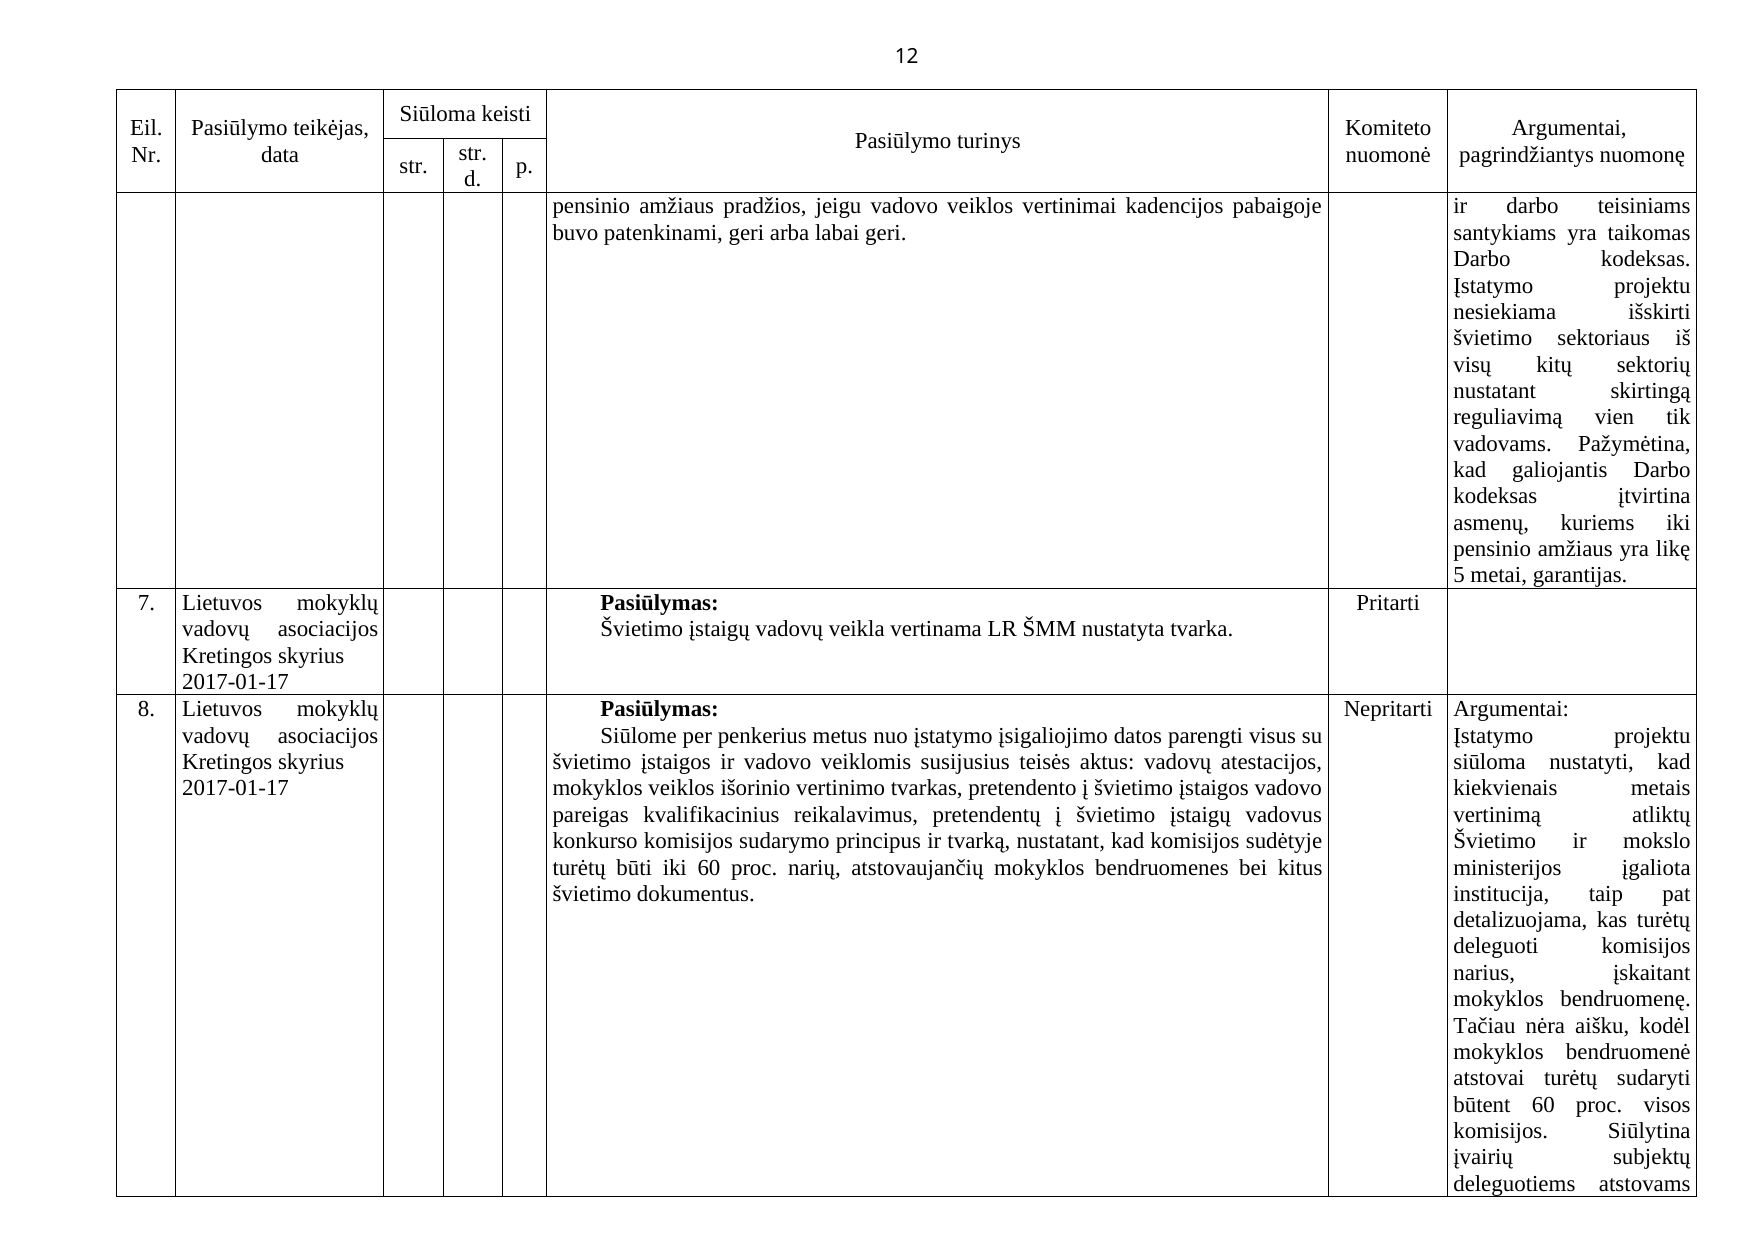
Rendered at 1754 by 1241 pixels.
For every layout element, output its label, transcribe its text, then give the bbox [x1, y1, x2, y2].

table_cell Pasiūlymas: Švietimo įstaigų vadovų veikla vertinama LR ŠMM nustatyta tvarka. [547, 589, 1328, 694]
table_cell Lietuvos mokyklų vadovų asociacijos Kretingos skyrius 2017-01-17 [176, 695, 383, 1196]
table_header Pasiūlymo teikėjas, data [176, 90, 383, 192]
table_header Argumentai, pagrindžiantys nuomonę [1448, 90, 1696, 192]
table_cell Lietuvos mokyklų vadovų asociacijos Kretingos skyrius 2017-01-17 [176, 589, 383, 694]
table_cell [117, 193, 175, 588]
table_header Komiteto nuomonė [1329, 90, 1447, 192]
table_cell Pasiūlymas: Siūlome per penkerius metus nuo įstatymo įsigaliojimo datos parengti visus su švietimo įstaigos ir vadovo veiklomis susijusius teisės aktus: vadovų atestacijos, mokyklos veiklos išorinio vertinimo tvarkas, pretendento į švietimo įstaigos vadovo pareigas kvalifikacinius reikalavimus, pretendentų į švietimo įstaigų vadovus konkurso komisijos sudarymo principus ir tvarką, nustatant, kad komisijos sudėtyje turėtų būti iki 60 proc. narių, atstovaujančių mokyklos bendruomenes bei kitus švietimo dokumentus. [547, 695, 1328, 1196]
table_cell [444, 589, 502, 694]
table_header Pasiūlymo turinys [547, 90, 1328, 192]
table_cell Nepritarti [1329, 695, 1447, 1196]
table_cell [176, 193, 383, 588]
table_header Eil. Nr. [117, 90, 175, 192]
table_cell str. d. [444, 139, 502, 192]
table_cell 8. [117, 695, 175, 1196]
table_cell p. [503, 139, 546, 192]
table_header Siūloma keisti [384, 90, 546, 138]
table_cell Argumentai: Įstatymo projektu siūloma nustatyti, kad kiekvienais metais vertinimą atliktų Švietimo ir mokslo ministerijos įgaliota institucija, taip pat detalizuojama, kas turėtų deleguoti komisijos narius, įskaitant mokyklos bendruomenę. Tačiau nėra aišku, kodėl mokyklos bendruomenė atstovai turėtų sudaryti būtent 60 proc. visos komisijos. Siūlytina įvairių subjektų deleguotiems atstovams [1448, 695, 1696, 1196]
table_cell [384, 695, 443, 1196]
table_cell [384, 589, 443, 694]
table_cell [503, 589, 546, 694]
table_cell [444, 193, 502, 588]
table_cell [503, 695, 546, 1196]
table_cell [384, 193, 443, 588]
table_cell [444, 695, 502, 1196]
table_cell Pritarti [1329, 589, 1447, 694]
table_cell [1448, 589, 1696, 694]
table_cell str. [384, 139, 443, 192]
table_cell [1329, 193, 1447, 588]
table_cell ir darbo teisiniams santykiams yra taikomas Darbo kodeksas. Įstatymo projektu nesiekiama išskirti švietimo sektoriaus iš visų kitų sektorių nustatant skirtingą reguliavimą vien tik vadovams. Pažymėtina, kad galiojantis Darbo kodeksas įtvirtina asmenų, kuriems iki pensinio amžiaus yra likę 5 metai, garantijas. [1448, 193, 1696, 588]
table_cell pensinio amžiaus pradžios, jeigu vadovo veiklos vertinimai kadencijos pabaigoje buvo patenkinami, geri arba labai geri. [547, 193, 1328, 588]
table_cell 7. [117, 589, 175, 694]
table_cell [503, 193, 546, 588]
